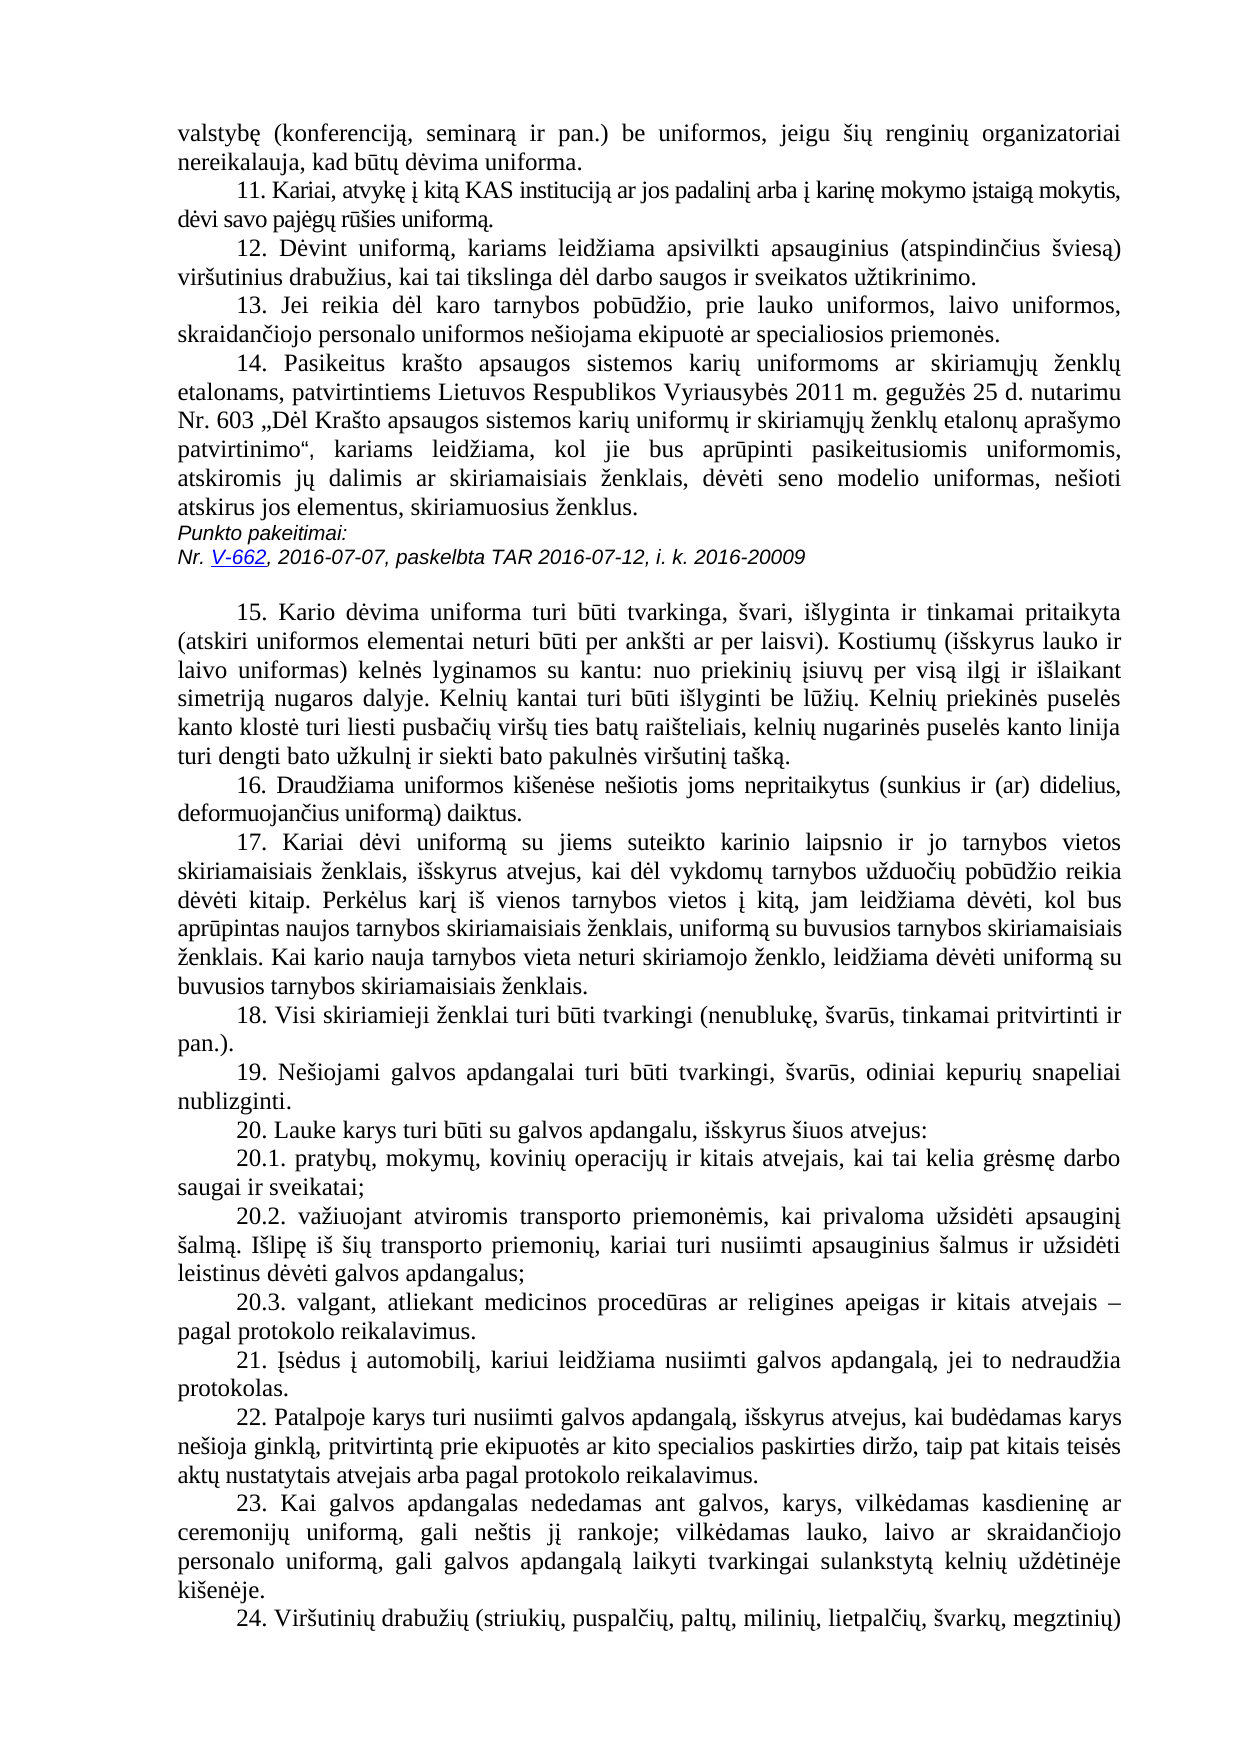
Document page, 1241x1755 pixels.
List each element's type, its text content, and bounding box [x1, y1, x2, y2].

text 22. Patalpoje karys turi nusiimti galvos apdangalą, išskyrus atvejus, kai budėdamas karys nešioja ginklą, pritvirtintą prie ekipuotės ar kito specialios paskirties diržo, taip pat kitais teisės aktų nustatytais atvejais arba pagal protokolo reikalavimus. [177, 1402, 1122, 1488]
text 13. Jei reikia dėl karo tarnybos pobūdžio, prie lauko uniformos, laivo uniformos, skraidančiojo personalo uniformos nešiojama ekipuotė ar specialiosios priemonės. [177, 291, 1122, 348]
text 20.1. pratybų, mokymų, kovinių operacijų ir kitais atvejais, kai tai kelia grėsmę darbo saugai ir sveikatai; [177, 1143, 1122, 1201]
text 14. Pasikeitus krašto apsaugos sistemos karių uniformoms ar skiriamųjų ženklų etalonams, patvirtintiems Lietuvos Respublikos Vyriausybės 2011 m. gegužės 25 d. nutarimu Nr. 603 „Dėl Krašto apsaugos sistemos karių uniformų ir skiriamųjų ženklų etalonų aprašymo patvirtinimo“, kariams leidžiama, kol jie bus aprūpinti pasikeitusiomis uniformomis, atskiromis jų dalimis ar skiriamaisiais ženklais, dėvėti seno modelio uniformas, nešioti atskirus jos elementus, skiriamuosius ženklus. [177, 348, 1122, 521]
text 24. Viršutinių drabužių (striukių, puspalčių, paltų, milinių, lietpalčių, švarkų, megztinių) [177, 1603, 1122, 1632]
text 11. Kariai, atvykę į kitą KAS instituciją ar jos padalinį arba į karinę mokymo įstaigą mokytis, dėvi savo pajėgų rūšies uniformą. [177, 176, 1122, 233]
text 19. Nešiojami galvos apdangalai turi būti tvarkingi, švarūs, odiniai kepurių snapeliai nublizginti. [177, 1057, 1122, 1115]
text Nr. V-662, 2016-07-07, paskelbta TAR 2016-07-12, i. k. 2016-20009 [177, 544, 1122, 568]
text 16. Draudžiama uniformos kišenėse nešiotis joms nepritaikytus (sunkius ir (ar) didelius, deformuojančius uniformą) daiktus. [177, 770, 1122, 827]
text Punkto pakeitimai: [177, 521, 1122, 544]
text valstybę (konferenciją, seminarą ir pan.) be uniformos, jeigu šių renginių organizatoriai nereikalauja, kad būtų dėvima uniforma. [177, 118, 1122, 176]
text 18. Visi skiriamieji ženklai turi būti tvarkingi (nenublukę, švarūs, tinkamai pritvirtinti ir pan.). [177, 1000, 1122, 1057]
text 20.2. važiuojant atviromis transporto priemonėmis, kai privaloma užsidėti apsauginį šalmą. Išlipę iš šių transporto priemonių, kariai turi nusiimti apsauginius šalmus ir užsidėti leistinus dėvėti galvos apdangalus; [177, 1201, 1122, 1287]
text 23. Kai galvos apdangalas nededamas ant galvos, karys, vilkėdamas kasdieninę ar ceremonijų uniformą, gali neštis jį rankoje; vilkėdamas lauko, laivo ar skraidančiojo personalo uniformą, gali galvos apdangalą laikyti tvarkingai sulankstytą kelnių uždėtinėje kišenėje. [177, 1488, 1122, 1603]
text 12. Dėvint uniformą, kariams leidžiama apsivilkti apsauginius (atspindinčius šviesą) viršutinius drabužius, kai tai tikslinga dėl darbo saugos ir sveikatos užtikrinimo. [177, 233, 1122, 291]
text 17. Kariai dėvi uniformą su jiems suteikto karinio laipsnio ir jo tarnybos vietos skiriamaisiais ženklais, išskyrus atvejus, kai dėl vykdomų tarnybos užduočių pobūdžio reikia dėvėti kitaip. Perkėlus karį iš vienos tarnybos vietos į kitą, jam leidžiama dėvėti, kol bus aprūpintas naujos tarnybos skiriamaisiais ženklais, uniformą su buvusios tarnybos skiriamaisiais ženklais. Kai kario nauja tarnybos vieta neturi skiriamojo ženklo, leidžiama dėvėti uniformą su buvusios tarnybos skiriamaisiais ženklais. [177, 827, 1122, 1000]
text 15. Kario dėvima uniforma turi būti tvarkinga, švari, išlyginta ir tinkamai pritaikyta (atskiri uniformos elementai neturi būti per ankšti ar per laisvi). Kostiumų (išskyrus lauko ir laivo uniformas) kelnės lyginamos su kantu: nuo priekinių įsiuvų per visą ilgį ir išlaikant simetriją nugaros dalyje. Kelnių kantai turi būti išlyginti be lūžių. Kelnių priekinės puselės kanto klostė turi liesti pusbačių viršų ties batų raišteliais, kelnių nugarinės puselės kanto linija turi dengti bato užkulnį ir siekti bato pakulnės viršutinį tašką. [177, 597, 1122, 770]
text 20. Lauke karys turi būti su galvos apdangalu, išskyrus šiuos atvejus: [177, 1115, 1122, 1143]
text 21. Įsėdus į automobilį, kariui leidžiama nusiimti galvos apdangalą, jei to nedraudžia protokolas. [177, 1345, 1122, 1402]
text 20.3. valgant, atliekant medicinos procedūras ar religines apeigas ir kitais atvejais – pagal protokolo reikalavimus. [177, 1287, 1122, 1345]
